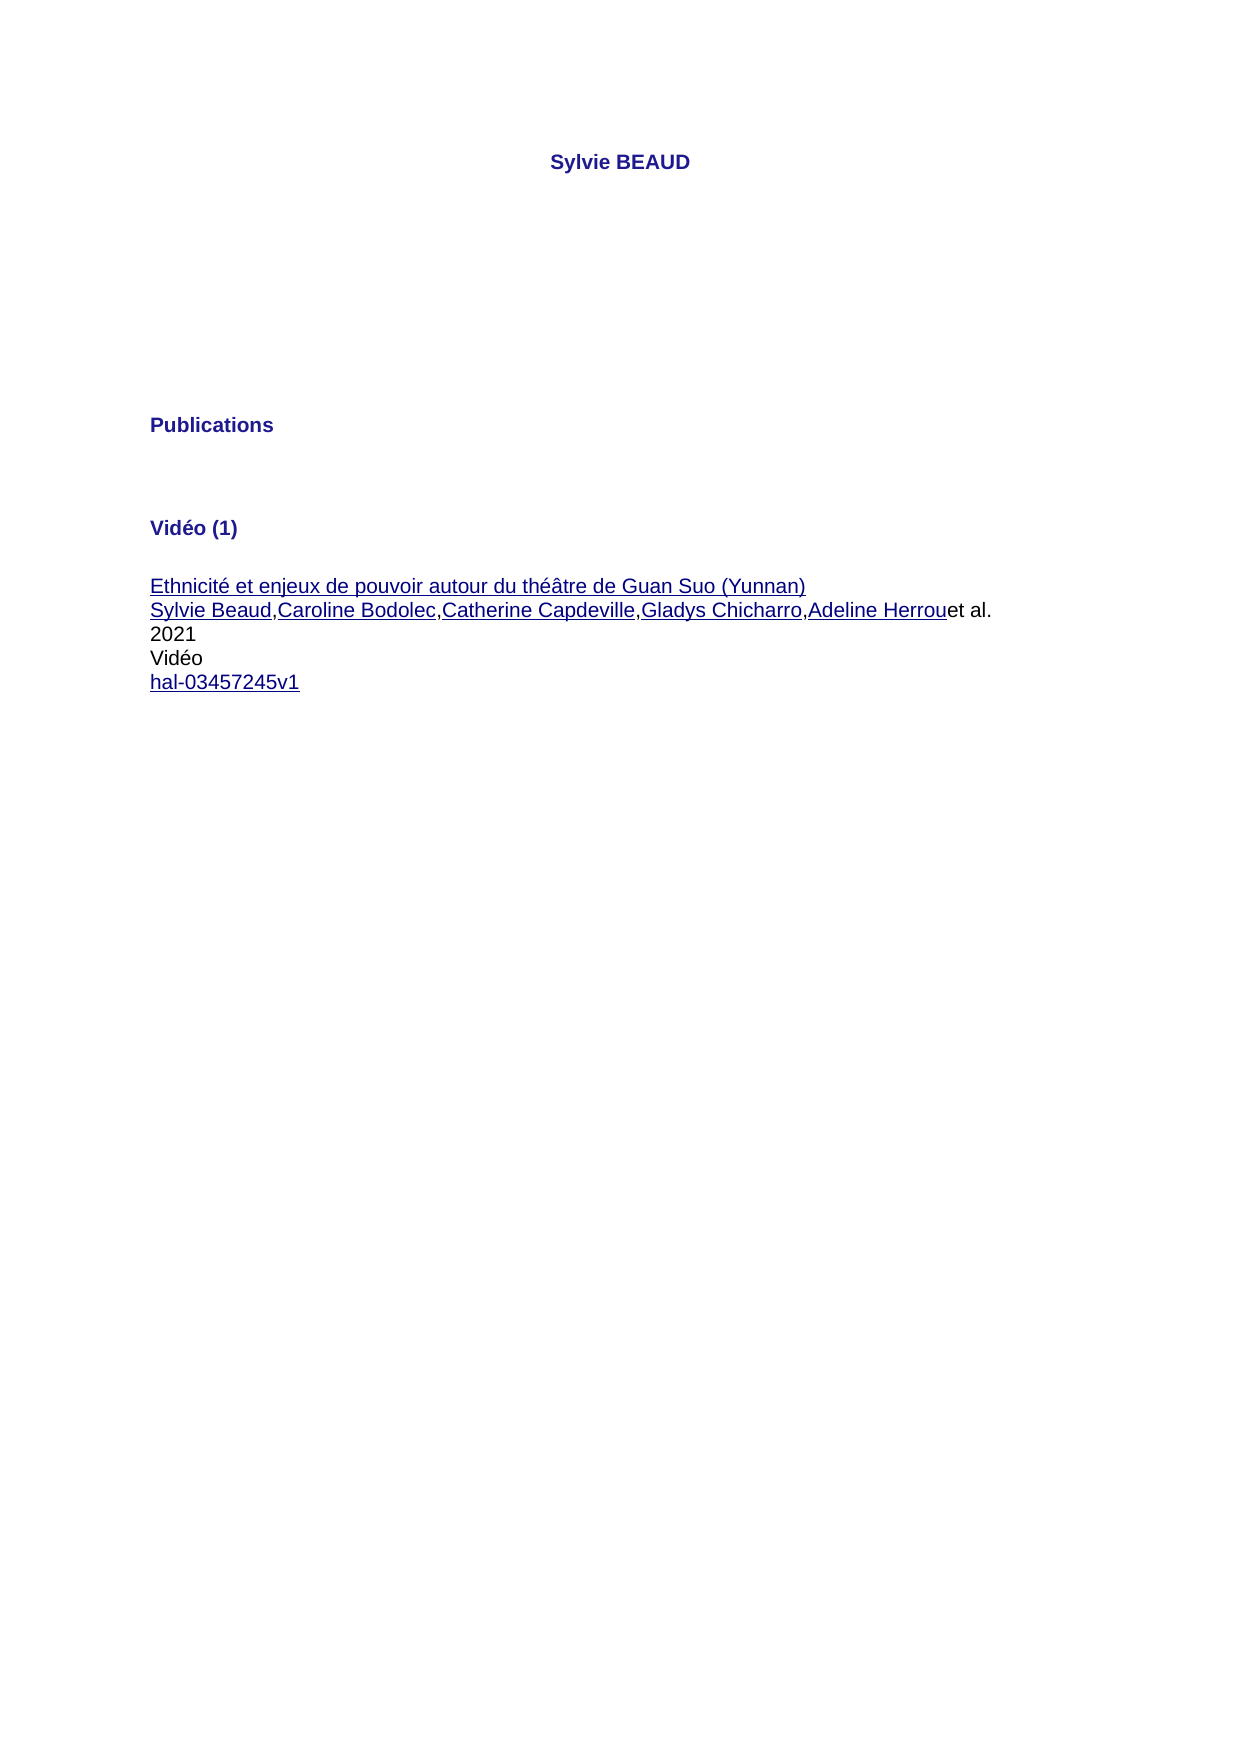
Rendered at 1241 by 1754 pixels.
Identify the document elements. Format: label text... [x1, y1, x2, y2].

subtitle Publications [150, 412, 1090, 436]
table_header Ethnicité et enjeux de pouvoir autour du théâtre de Guan Suo (Yunnan) Sylvie Beaud,Caroline Bodolec,Catherine Capdeville,Gladys Chicharro,Adeline Herrouet al. 2021 Vidéo hal-03457245v1 [150, 574, 1090, 694]
subtitle Vidéo (1) [150, 516, 1090, 539]
subtitle Sylvie BEAUD [150, 150, 1090, 174]
